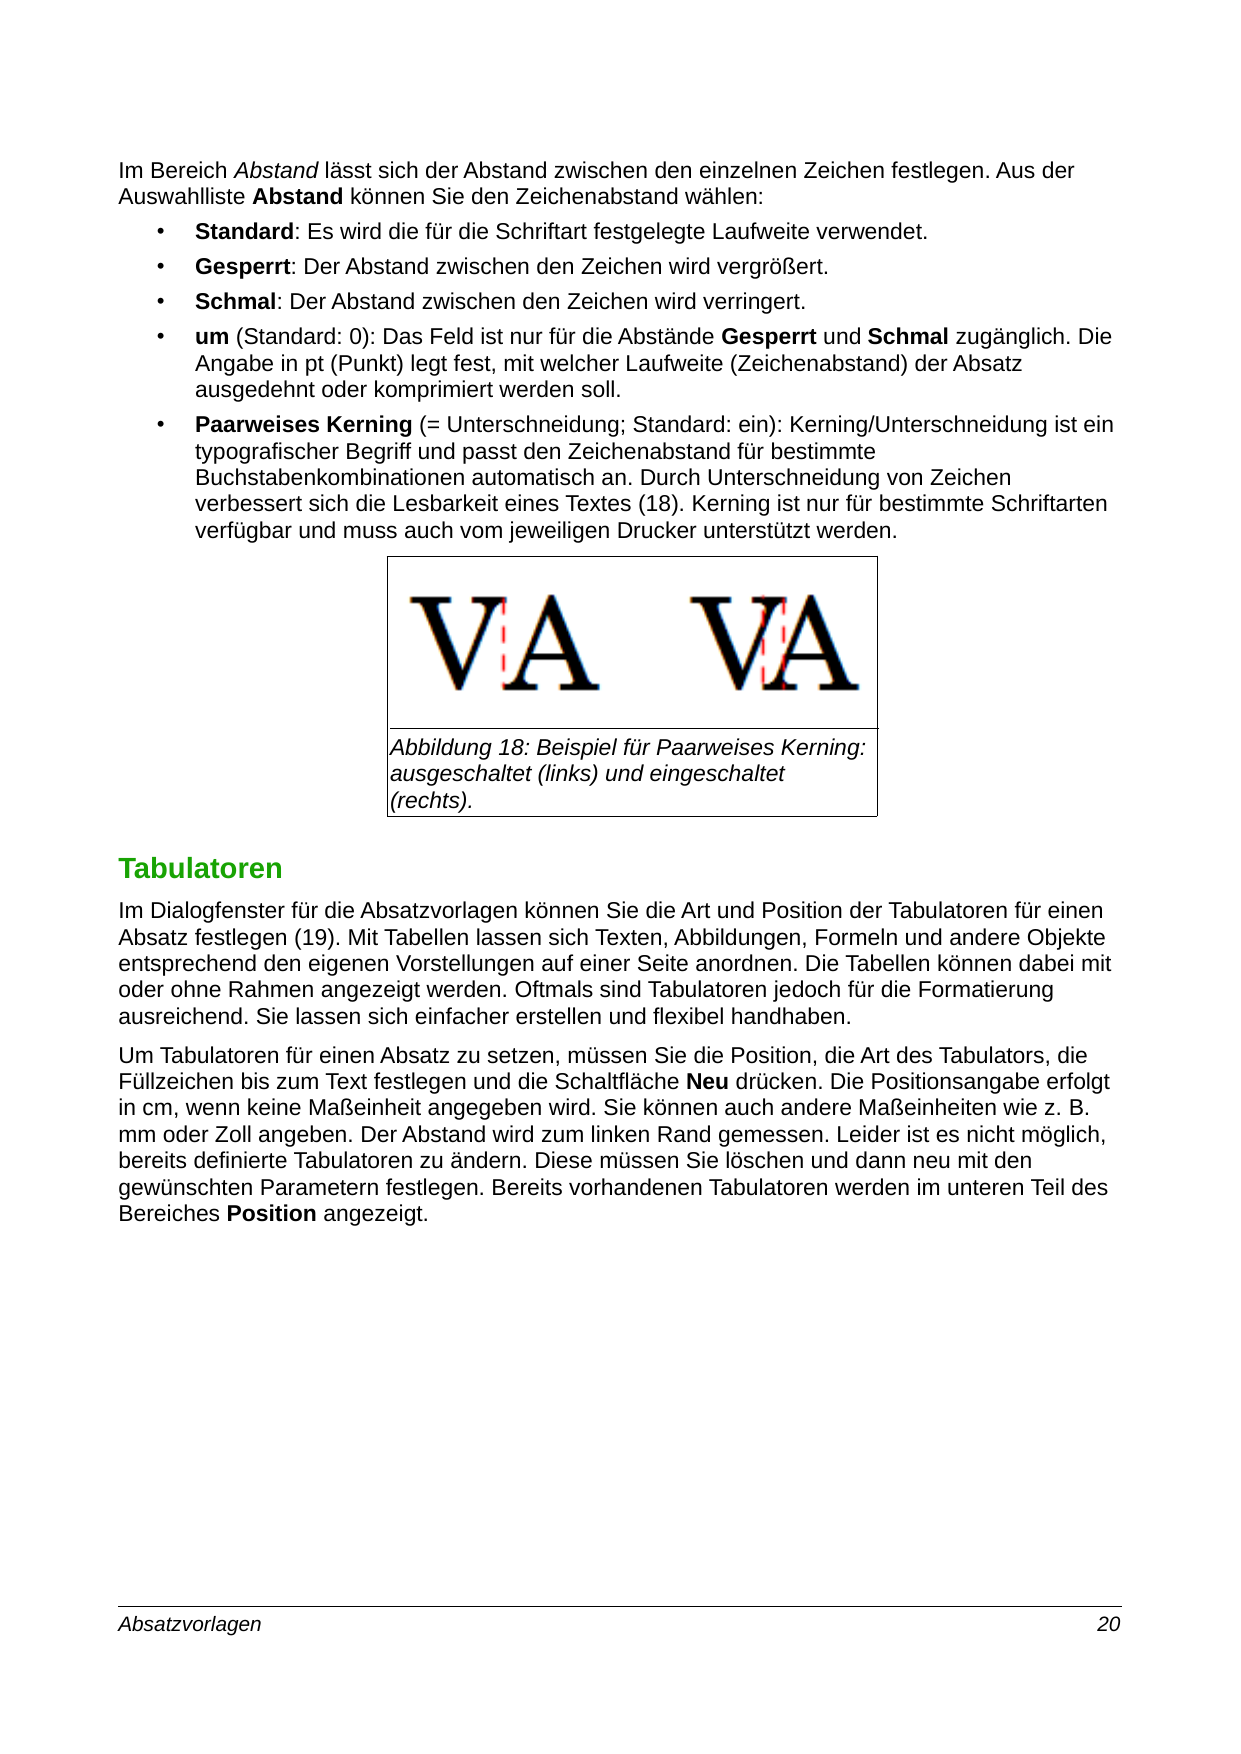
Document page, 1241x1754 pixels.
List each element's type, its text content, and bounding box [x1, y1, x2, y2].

picture [118, 117, 1122, 145]
subtitle Tabulatoren [118, 851, 1122, 885]
text Um Tabulatoren für einen Absatz zu setzen, müssen Sie die Position, die Art des Tabulators, die Füllzeichen bis zum Text festlegen und die Schaltfläche Neu drücken. Die Positionsangabe erfolgt in cm, wenn keine Maßeinheit angegeben wird. Sie können auch andere Maßeinheiten wie z. B. mm oder Zoll angeben. Der Abstand wird zum linken Rand gemessen. Leider ist es nicht möglich, bereits definierte Tabulatoren zu ändern. Diese müssen Sie löschen und dann neu mit den gewünschten Parametern festlegen. Bereits vorhandenen Tabulatoren werden im unteren Teil des Bereiches Position angezeigt. [118, 1042, 1122, 1226]
picture [118, 1611, 1122, 1636]
picture [878, 555, 1122, 816]
text Abbildung 18: Beispiel für Paarweises Kerning: ausgeschaltet (links) und eingeschaltet (rechts). [390, 729, 874, 813]
text [390, 558, 877, 728]
list um (Standard: 0): Das Feld ist nur für die Abstände Gesperrt und Schmal zugänglich. Die Angabe in pt (Punkt) legt fest, mit welcher Laufweite (Zeichenabstand) der Absatz ausgedehnt oder komprimiert werden soll. [156, 321, 1122, 403]
list Im Bereich Abstand lässt sich der Abstand zwischen den einzelnen Zeichen festlegen. Aus der Auswahlliste Abstand können Sie den Zeichenabstand wählen: [118, 157, 1122, 210]
text Im Dialogfenster für die Absatzvorlagen können Sie die Art und Position der Tabulatoren für einen Absatz festlegen (Abbildung 19). Mit Tabellen lassen sich Texten, Abbildungen, Formeln und andere Objekte entsprechend den eigenen Vorstellungen auf einer Seite anordnen. Die Tabellen können dabei mit oder ohne Rahmen angezeigt werden. Oftmals sind Tabulatoren jedoch für die Formatierung ausreichend. Sie lassen sich einfacher erstellen und flexibel handhaben. [118, 897, 1122, 1029]
list Schmal: Der Abstand zwischen den Zeichen wird verringert. [156, 286, 1122, 315]
picture [388, 557, 877, 816]
list Paarweises Kerning (= Unterschneidung; Standard: ein): Kerning/Unterschneidung ist ein typografischer Begriff und passt den Zeichenabstand für bestimmte Buchstabenkombinationen automatisch an. Durch Unterschneidung von Zeichen verbessert sich die Lesbarkeit eines Textes (Abbildung 18). Kerning ist nur für bestimmte Schriftarten verfügbar und muss auch vom jeweiligen Drucker unterstützt werden. [156, 409, 1122, 543]
list Standard: Es wird die für die Schriftart festgelegte Laufweite verwendet. [156, 216, 1122, 245]
picture [392, 561, 876, 725]
picture [118, 555, 877, 816]
list Gesperrt: Der Abstand zwischen den Zeichen wird vergrößert. [156, 251, 1122, 280]
